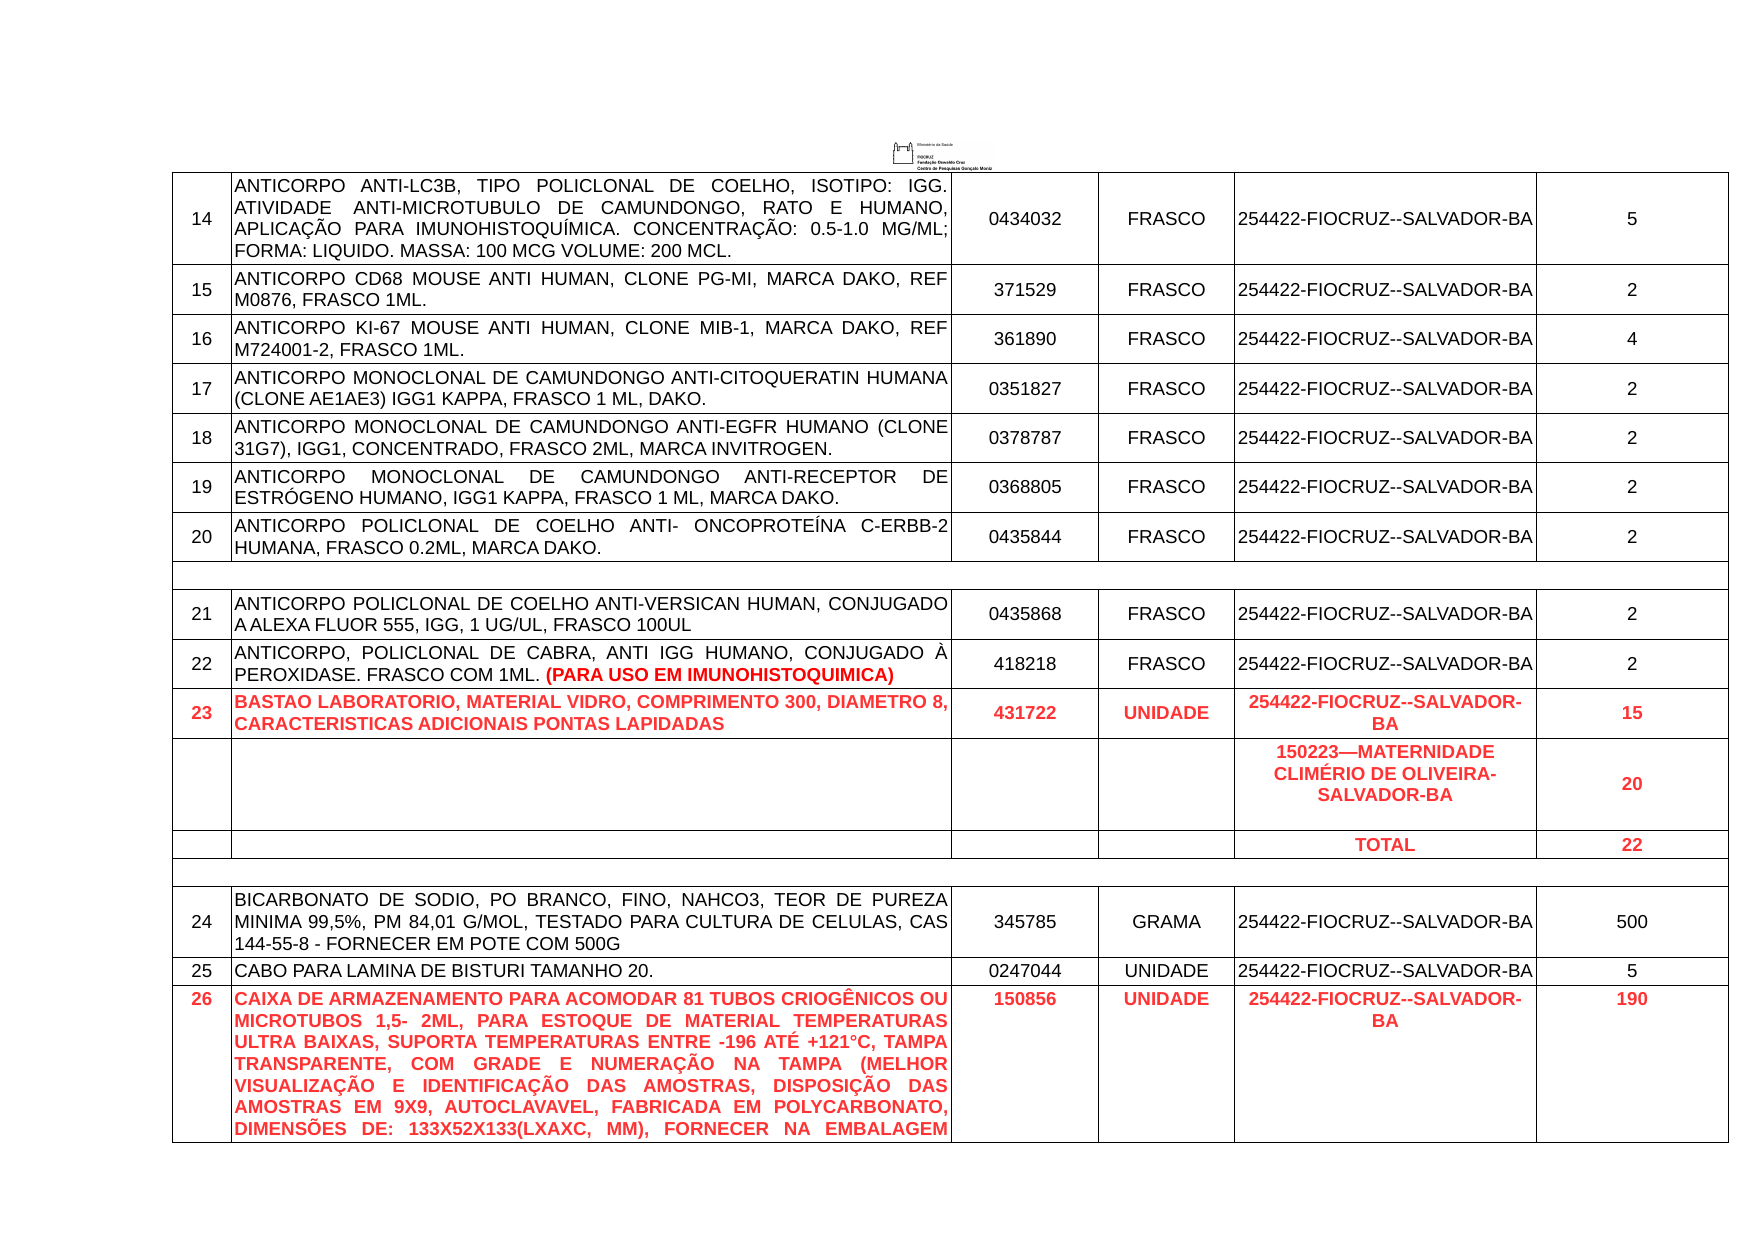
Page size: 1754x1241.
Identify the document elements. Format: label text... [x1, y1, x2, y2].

table_cell 254422-FIOCRUZ--SALVADOR-BA [1235, 640, 1536, 688]
table_cell 0434032 [952, 173, 1098, 264]
table_cell 5 [1537, 958, 1728, 985]
table_cell FRASCO [1099, 173, 1234, 264]
table_cell FRASCO [1099, 364, 1234, 413]
table_cell ANTICORPO MONOCLONAL DE CAMUNDONGO ANTI-RECEPTOR DE ESTRÓGENO HUMANO, IGG1 KAPPA, FRASCO 1 ML, MARCA DAKO. [232, 463, 951, 512]
table_cell 0368805 [952, 463, 1098, 512]
table_cell [173, 831, 231, 858]
table_cell 15 [173, 265, 231, 314]
table_cell ANTICORPO POLICLONAL DE COELHO ANTI- ONCOPROTEÍNA C-ERBB-2 HUMANA, FRASCO 0.2ML, MARCA DAKO. [232, 513, 951, 561]
table_cell 2 [1537, 513, 1728, 561]
table_cell [1099, 739, 1234, 830]
table_cell 500 [1537, 887, 1728, 957]
table_cell CABO PARA LAMINA DE BISTURI TAMANHO 20. [232, 958, 951, 985]
table_cell 22 [1537, 831, 1728, 858]
table_cell 254422-FIOCRUZ--SALVADOR-BA [1235, 590, 1536, 638]
table_cell 0435868 [952, 590, 1098, 638]
table_cell 0435844 [952, 513, 1098, 561]
table_cell [232, 739, 951, 830]
table_cell 345785 [952, 887, 1098, 957]
table_cell BICARBONATO DE SODIO, PO BRANCO, FINO, NAHCO3, TEOR DE PUREZA MINIMA 99,5%, PM 84,01 G/MOL, TESTADO PARA CULTURA DE CELULAS, CAS 144-55-8 - FORNECER EM POTE COM 500G [232, 887, 951, 957]
table_cell [173, 739, 231, 830]
table_cell 4 [1537, 315, 1728, 363]
table_cell FRASCO [1099, 463, 1234, 512]
table_cell 418218 [952, 640, 1098, 688]
table_cell ANTICORPO MONOCLONAL DE CAMUNDONGO ANTI-EGFR HUMANO (CLONE 31G7), IGG1, CONCENTRADO, FRASCO 2ML, MARCA INVITROGEN. [232, 414, 951, 462]
table_cell ANTICORPO MONOCLONAL DE CAMUNDONGO ANTI-CITOQUERATIN HUMANA (CLONE AE1AE3) IGG1 KAPPA, FRASCO 1 ML, DAKO. [232, 364, 951, 413]
table_cell 254422-FIOCRUZ--SALVADOR-BA [1235, 689, 1536, 737]
table_cell 21 [173, 590, 231, 638]
table_cell 5 [1537, 173, 1728, 264]
table_cell 22 [173, 640, 231, 688]
table_cell ANTICORPO POLICLONAL DE COELHO ANTI-VERSICAN HUMAN, CONJUGADO A ALEXA FLUOR 555, IGG, 1 UG/UL, FRASCO 100UL [232, 590, 951, 638]
table_cell 254422-FIOCRUZ--SALVADOR-BA [1235, 513, 1536, 561]
table_cell 0378787 [952, 414, 1098, 462]
table_cell 431722 [952, 689, 1098, 737]
table_cell 150856 [952, 986, 1098, 1142]
table_cell [952, 831, 1098, 858]
table_cell [173, 562, 1728, 589]
table_cell 2 [1537, 590, 1728, 638]
table_cell FRASCO [1099, 315, 1234, 363]
table_cell 26 [173, 986, 231, 1142]
table_cell 254422-FIOCRUZ--SALVADOR-BA [1235, 414, 1536, 462]
table_cell 371529 [952, 265, 1098, 314]
table_cell [952, 739, 1098, 830]
table_cell 2 [1537, 265, 1728, 314]
table_cell 254422-FIOCRUZ--SALVADOR-BA [1235, 463, 1536, 512]
table_cell 254422-FIOCRUZ--SALVADOR-BA [1235, 887, 1536, 957]
table_cell FRASCO [1099, 414, 1234, 462]
table_cell UNIDADE [1099, 958, 1234, 985]
table_cell FRASCO [1099, 590, 1234, 638]
table_cell 2 [1537, 414, 1728, 462]
table_cell 254422-FIOCRUZ--SALVADOR-BA [1235, 364, 1536, 413]
table_cell 23 [173, 689, 231, 737]
table_cell 0351827 [952, 364, 1098, 413]
table_cell 254422-FIOCRUZ--SALVADOR-BA [1235, 173, 1536, 264]
table_cell 20 [1537, 739, 1728, 830]
table_cell GRAMA [1099, 887, 1234, 957]
table_cell [173, 859, 1728, 886]
table_cell 18 [173, 414, 231, 462]
table_cell 14 [173, 173, 231, 264]
table_cell ANTICORPO CD68 MOUSE ANTI HUMAN, CLONE PG-MI, MARCA DAKO, REF M0876, FRASCO 1ML. [232, 265, 951, 314]
table_cell 17 [173, 364, 231, 413]
table_cell FRASCO [1099, 265, 1234, 314]
table_cell 0247044 [952, 958, 1098, 985]
table_cell 2 [1537, 640, 1728, 688]
table_cell ANTICORPO KI-67 MOUSE ANTI HUMAN, CLONE MIB-1, MARCA DAKO, REF M724001-2, FRASCO 1ML. [232, 315, 951, 363]
table_cell 15 [1537, 689, 1728, 737]
table_cell 190 [1537, 986, 1728, 1142]
table_cell 2 [1537, 463, 1728, 512]
table_cell ANTICORPO ANTI-LC3B, TIPO POLICLONAL DE COELHO, ISOTIPO: IGG. ATIVIDADE ANTI-MICROTUBULO DE CAMUNDONGO, RATO E HUMANO, APLICAÇÃO PARA IMUNOHISTOQUÍMICA. CONCENTRAÇÃO: 0.5-1.0 MG/ML; FORMA: LIQUIDO. MASSA: 100 ΜCG VOLUME: 200 ΜCL. [232, 173, 951, 264]
table_cell [232, 831, 951, 858]
table_cell CAIXA DE ARMAZENAMENTO PARA ACOMODAR 81 TUBOS CRIOGÊNICOS OU MICROTUBOS 1,5- 2ML, PARA ESTOQUE DE MATERIAL TEMPERATURAS ULTRA BAIXAS, SUPORTA TEMPERATURAS ENTRE -196 ATÉ +121°C, TAMPA TRANSPARENTE, COM GRADE E NUMERAÇÃO NA TAMPA (MELHOR VISUALIZAÇÃO E IDENTIFICAÇÃO DAS AMOSTRAS, DISPOSIÇÃO DAS AMOSTRAS EM 9X9, AUTOCLAVAVEL, FABRICADA EM POLYCARBONATO, DIMENSÕES DE: 133X52X133(LXAXC, MM), FORNECER NA EMBALAGEM [232, 986, 951, 1142]
table_cell 20 [173, 513, 231, 561]
table_cell FRASCO [1099, 640, 1234, 688]
table_cell [1099, 831, 1234, 858]
table_cell 254422-FIOCRUZ--SALVADOR-BA [1235, 265, 1536, 314]
table_cell FRASCO [1099, 513, 1234, 561]
table_cell BASTAO LABORATORIO, MATERIAL VIDRO, COMPRIMENTO 300, DIAMETRO 8, CARACTERISTICAS ADICIONAIS PONTAS LAPIDADAS [232, 689, 951, 737]
table_cell 361890 [952, 315, 1098, 363]
table_cell 24 [173, 887, 231, 957]
table_cell 2 [1537, 364, 1728, 413]
table_cell UNIDADE [1099, 986, 1234, 1142]
table_cell 16 [173, 315, 231, 363]
table_cell 254422-FIOCRUZ--SALVADOR-BA [1235, 986, 1536, 1142]
table_cell 25 [173, 958, 231, 985]
table_cell 150223—MATERNIDADE CLIMÉRIO DE OLIVEIRA-SALVADOR-BA [1235, 739, 1536, 830]
table_cell 19 [173, 463, 231, 512]
table_cell UNIDADE [1099, 689, 1234, 737]
table_cell 254422-FIOCRUZ--SALVADOR-BA [1235, 315, 1536, 363]
table_cell ANTICORPO, POLICLONAL DE CABRA, ANTI IGG HUMANO, CONJUGADO À PEROXIDASE. FRASCO COM 1ML. (PARA USO EM IMUNOHISTOQUIMICA) [232, 640, 951, 688]
table_cell TOTAL [1235, 831, 1536, 858]
table_cell 254422-FIOCRUZ--SALVADOR-BA [1235, 958, 1536, 985]
